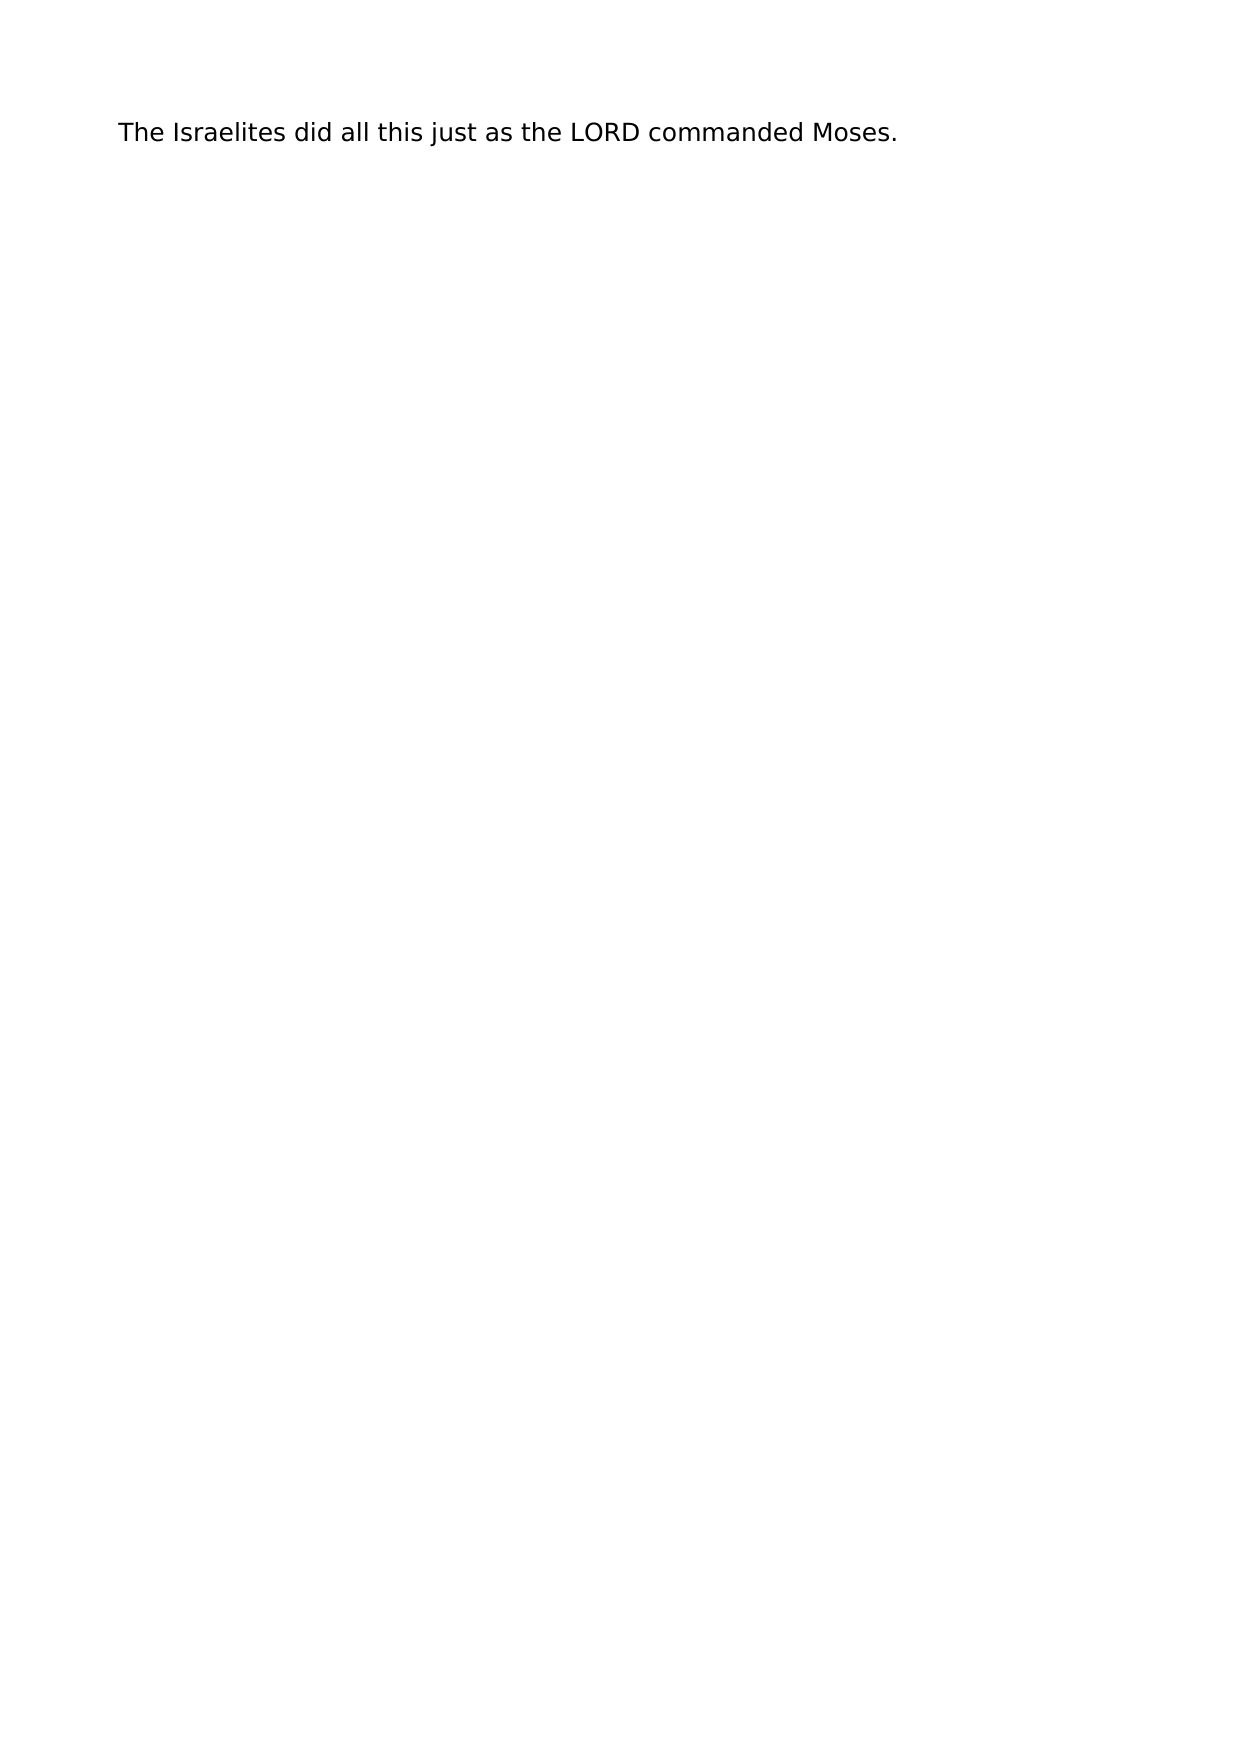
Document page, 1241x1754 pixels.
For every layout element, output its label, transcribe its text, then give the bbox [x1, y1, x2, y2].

text The Israelites did all this just as the LORD commanded Moses. [118, 118, 1122, 147]
